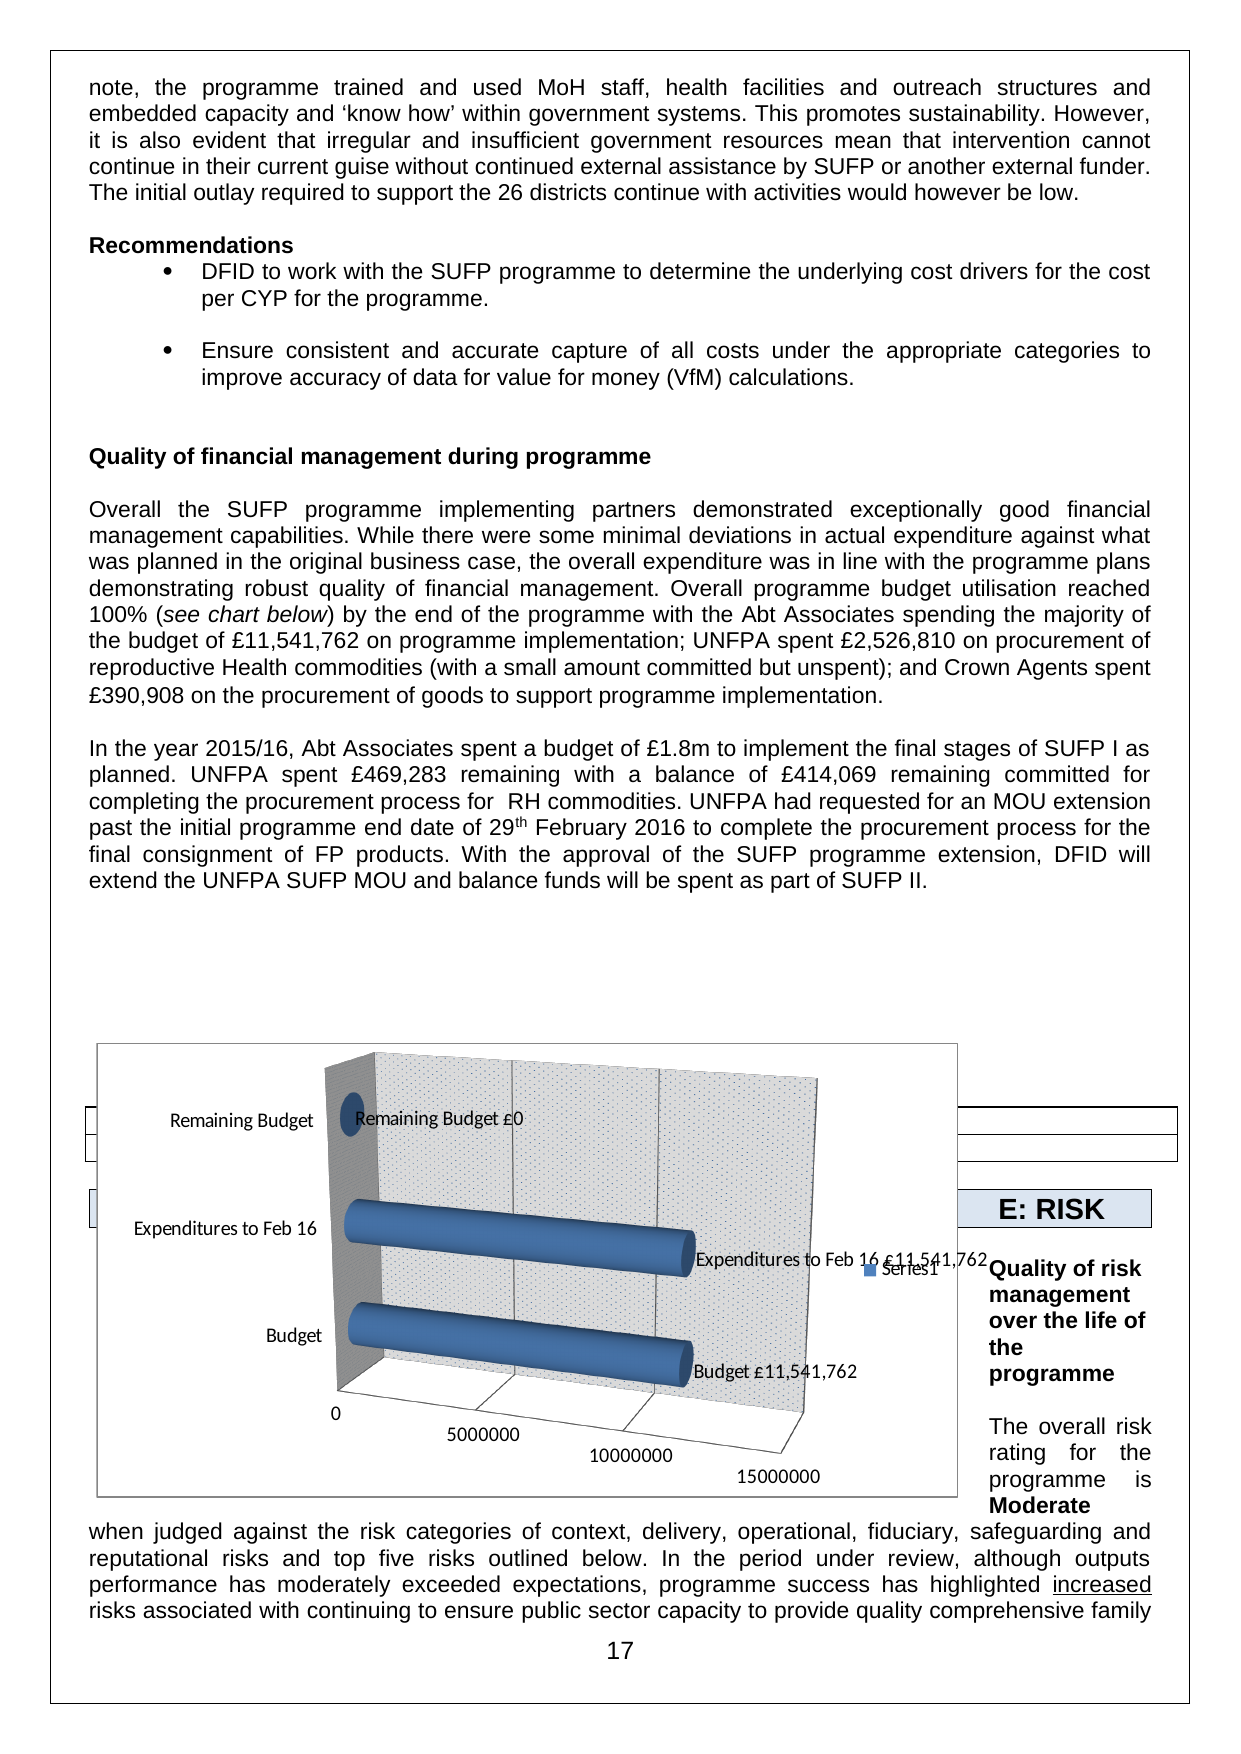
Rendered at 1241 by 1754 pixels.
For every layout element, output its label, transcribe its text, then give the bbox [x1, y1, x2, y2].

text E: RISK [958, 1190, 1151, 1227]
text Quality of risk management over the life of the programme [958, 1255, 1152, 1387]
text [90, 1190, 96, 1227]
text The overall risk rating for the programme is Moderate when judged against the risk categories of context, delivery, operational, fiduciary, safeguarding and reputational risks and top five risks outlined below. In the period under review, although outputs performance has moderately exceeded expectations, programme success has highlighted increased risks associated with continuing to ensure public sector capacity to provide quality comprehensive family planning services. This includes the implementation of the new community based distributors strategy. As such, programme risks are expected to increase under SUFP II with greater dependence on government systems for programme implementation. Mitigation actions will be incorporated into programme activities going forward and will build on lessons learnt through the first four years of programming. [89, 1413, 1152, 1624]
list Ensure consistent and accurate capture of all costs under the appropriate categories to improve accuracy of data for value for money (VfM) calculations. [164, 337, 1152, 390]
text note, the programme trained and used MoH staff, health facilities and outreach structures and embedded capacity and ‘know how’ within government systems. This promotes sustainability. However, it is also evident that irregular and insufficient government resources mean that intervention cannot continue in their current guise without continued external assistance by SUFP or another external funder. The initial outlay required to support the 26 districts continue with activities would however be low. [89, 74, 1152, 206]
text Quality of financial management during programme [89, 443, 1152, 469]
text Overall the SUFP programme implementing partners demonstrated exceptionally good financial management capabilities. While there were some minimal deviations in actual expenditure against what was planned in the original business case, the overall expenditure was in line with the programme plans demonstrating robust quality of financial management. Overall programme budget utilisation reached 100% (see chart below) by the end of the programme with the Abt Associates spending the majority of the budget of £11,541,762 on programme implementation; UNFPA spent £2,526,810 on procurement of reproductive Health commodities (with a small amount committed but unspent); and Crown Agents spent £390,908 on the procurement of goods to support programme implementation. [89, 496, 1152, 709]
text Recommendations [89, 232, 1152, 258]
list DFID to work with the SUFP programme to determine the underlying cost drivers for the cost per CYP for the programme. [164, 258, 1152, 311]
table_cell 31st July 2015 [958, 1135, 1177, 1161]
table_header 5th February 2016 [958, 1108, 1177, 1134]
text In the year 2015/16, Abt Associates spent a budget of £1.8m to implement the final stages of SUFP I as planned. UNFPA spent £469,283 remaining with a balance of £414,069 remaining committed for completing the procurement process for RH commodities. UNFPA had requested for an MOU extension past the initial programme end date of 29th February 2016 to complete the procurement process for the final consignment of FP products. With the approval of the SUFP programme extension, DFID will extend the UNFPA SUFP MOU and balance funds will be spent as part of SUFP II. [89, 735, 1152, 893]
